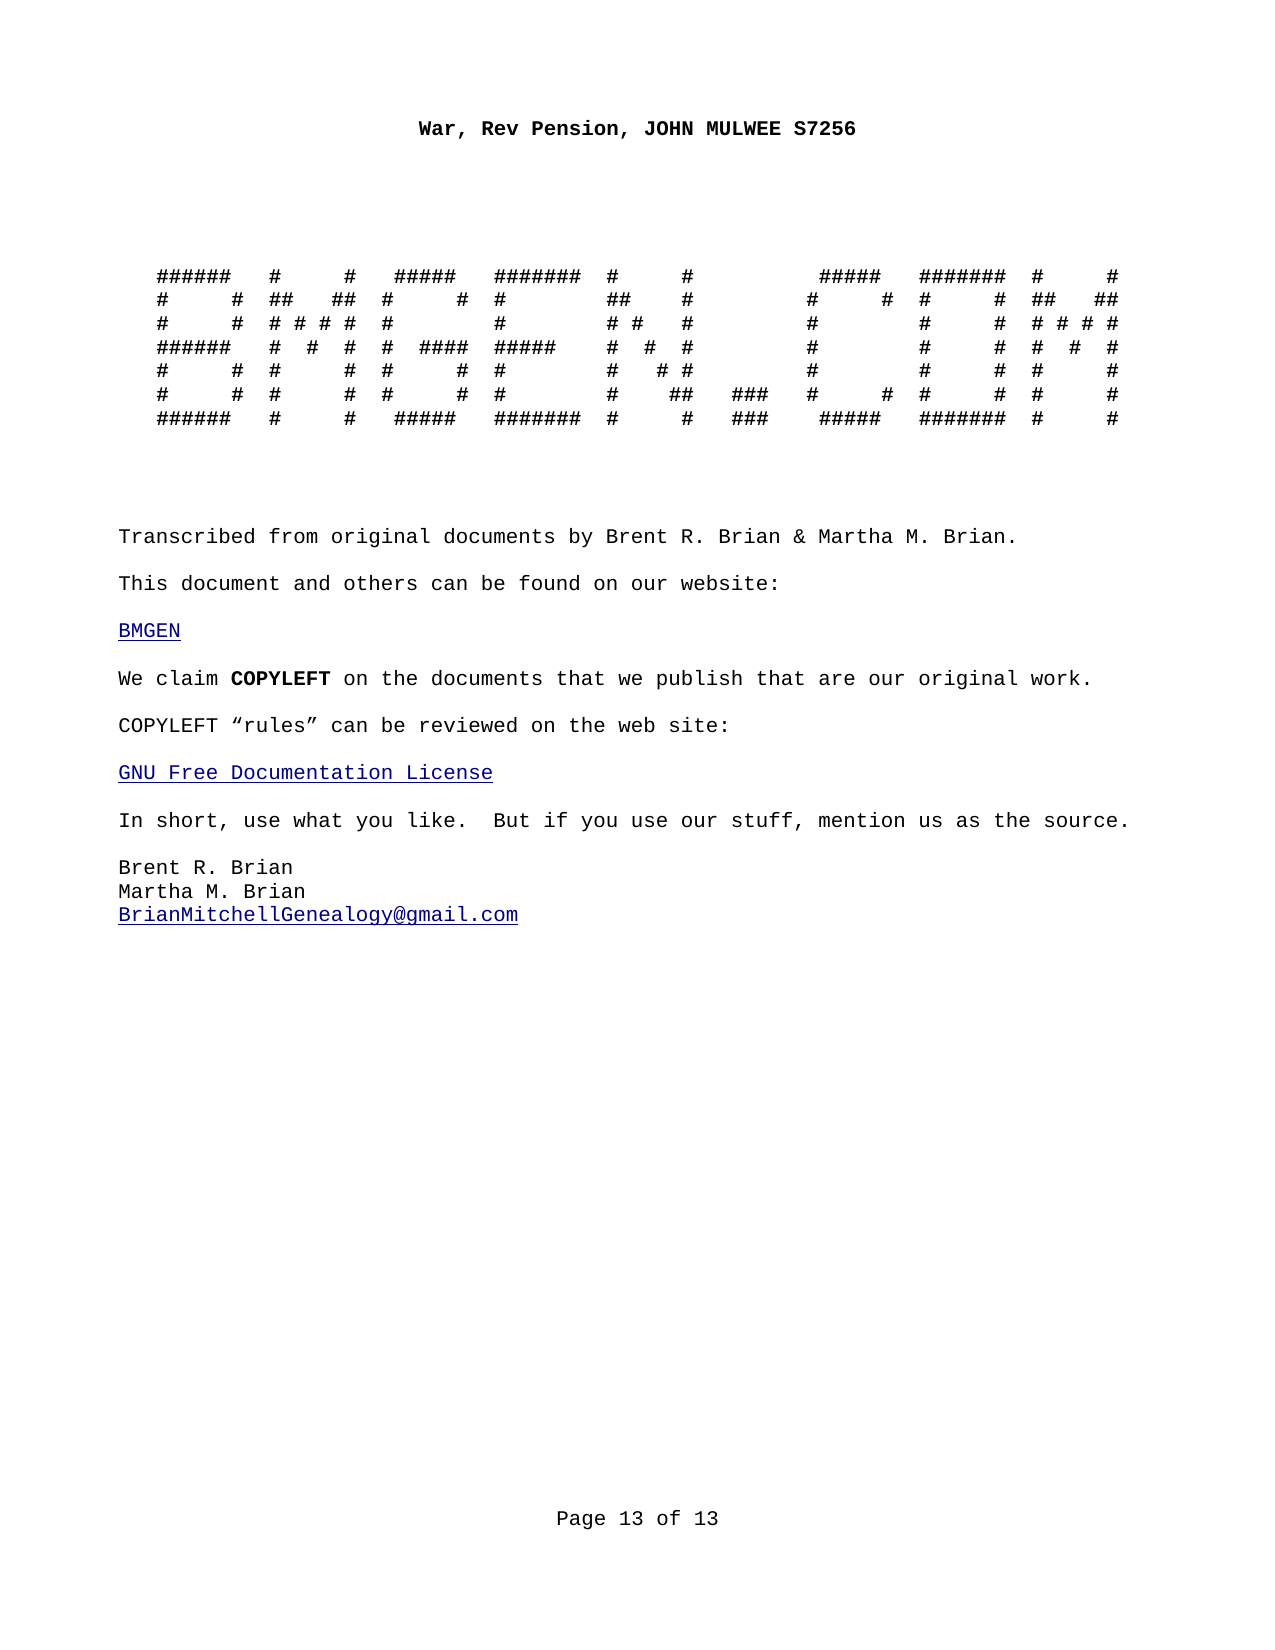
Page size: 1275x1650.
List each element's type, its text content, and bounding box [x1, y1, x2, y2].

text Transcribed from original documents by Brent R. Brian & Martha M. Brian. [118, 526, 1157, 549]
text ###### # # # # #### ##### # # # # # # # # # [118, 337, 1157, 360]
text In short, use what you like. But if you use our stuff, mention us as the source. [118, 810, 1157, 833]
text BrianMitchellGenealogy@gmail.com [118, 904, 1157, 928]
text COPYLEFT “rules” can be reviewed on the web site: [118, 715, 1157, 739]
text BMGEN [118, 621, 1157, 644]
text We claim COPYLEFT on the documents that we publish that are our original work. [118, 668, 1157, 691]
text GNU Free Documentation License [118, 762, 1157, 786]
text Brent R. Brian [118, 857, 1157, 881]
text # # # # # # # # ## ### # # # # # # [118, 384, 1157, 408]
text Martha M. Brian [118, 881, 1157, 904]
text # # # # # # # # # # # # # # # [118, 360, 1157, 384]
text ###### # # ##### ####### # # ### ##### ####### # # [118, 408, 1157, 431]
text # # ## ## # # # ## # # # # # ## ## [118, 289, 1157, 313]
text ###### # # ##### ####### # # ##### ####### # # [118, 266, 1157, 289]
text # # # # # # # # # # # # # # # # # # [118, 313, 1157, 337]
text This document and others can be found on our website: [118, 573, 1157, 597]
